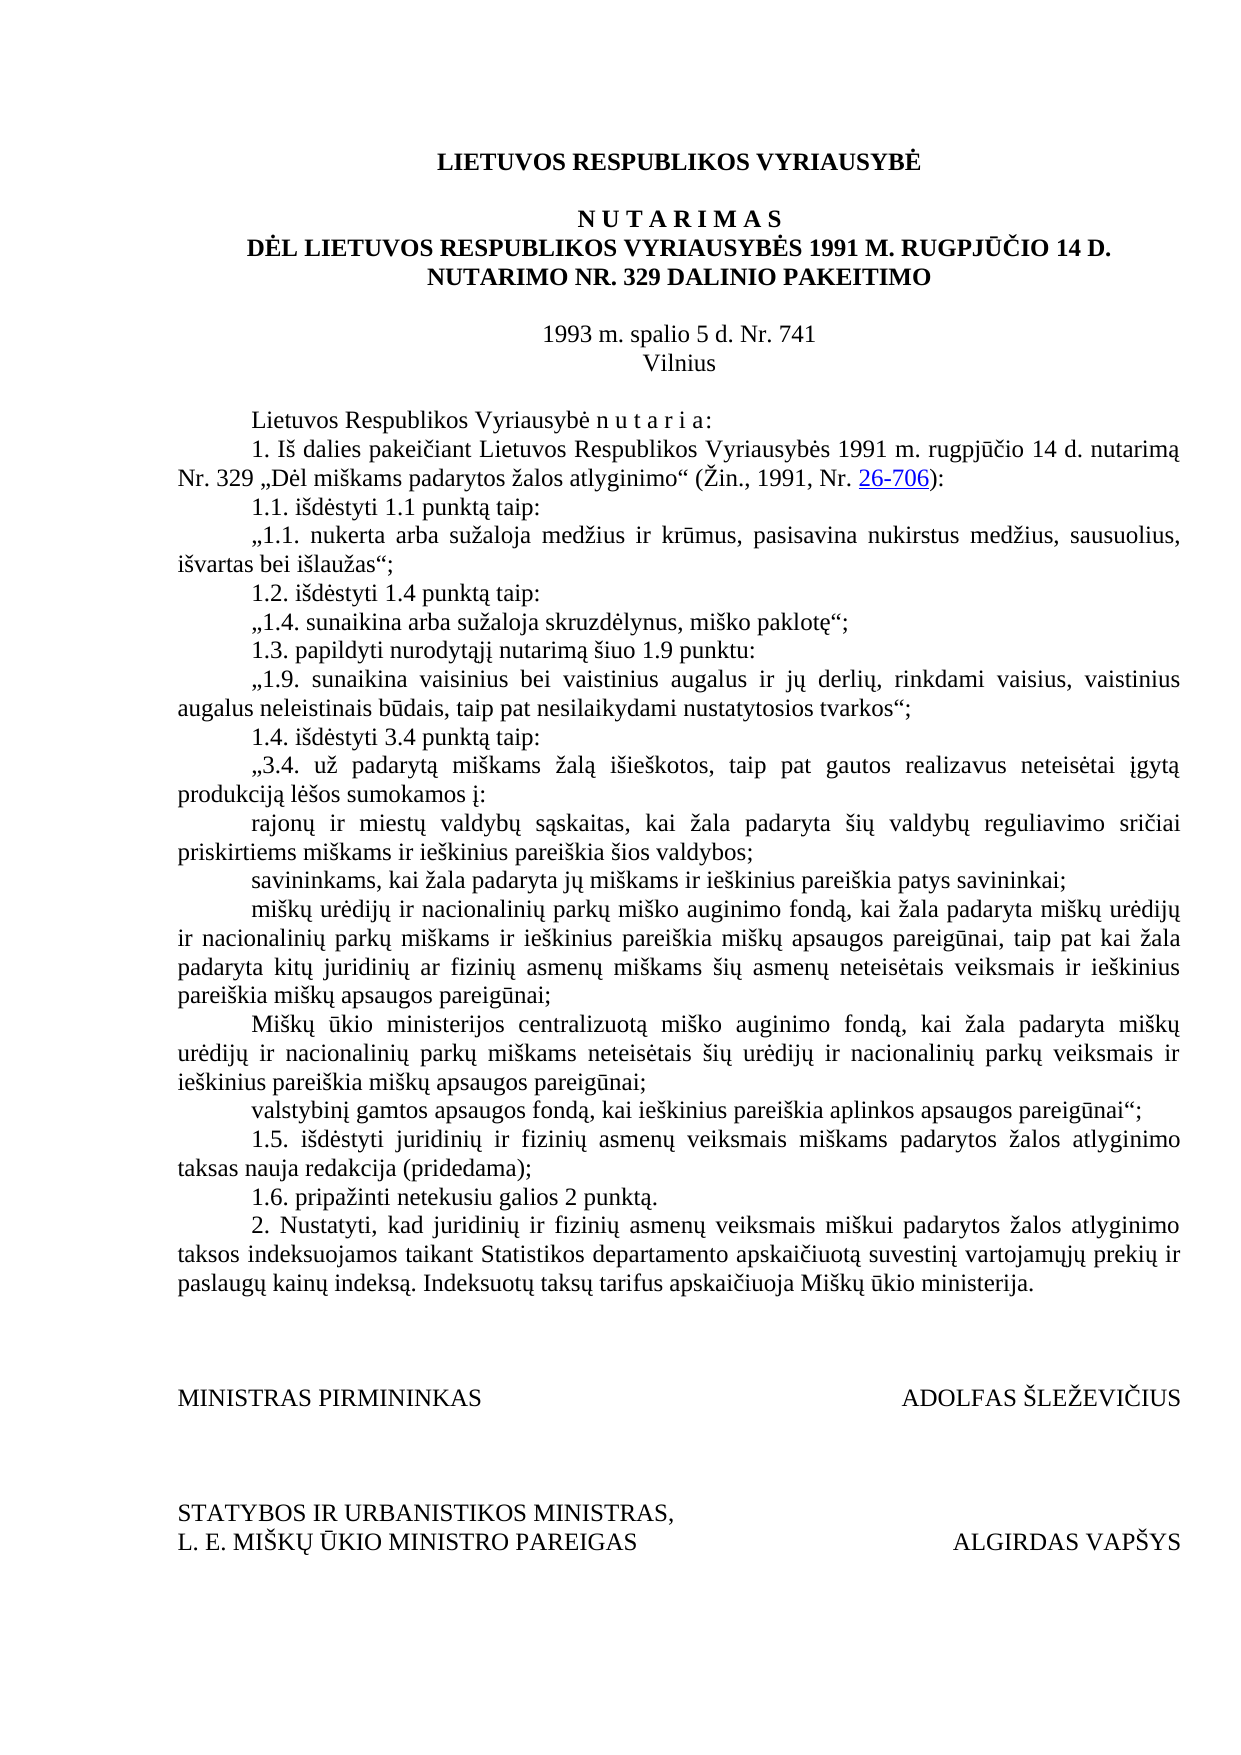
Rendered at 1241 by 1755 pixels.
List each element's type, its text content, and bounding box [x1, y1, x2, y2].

text rajonų ir miestų valdybų sąskaitas, kai žala padaryta šių valdybų reguliavimo sričiai priskirtiems miškams ir ieškinius pareiškia šios valdybos; [177, 808, 1181, 866]
text L. E. MIŠKŲ ŪKIO MINISTRO PAREIGAS ALGIRDAS VAPŠYS [177, 1527, 1181, 1556]
text 1.1. išdėstyti 1.1 punktą taip: [177, 492, 1181, 521]
text miškų urėdijų ir nacionalinių parkų miško auginimo fondą, kai žala padaryta miškų urėdijų ir nacionalinių parkų miškams ir ieškinius pareiškia miškų apsaugos pareigūnai, taip pat kai žala padaryta kitų juridinių ar fizinių asmenų miškams šių asmenų neteisėtais veiksmais ir ieškinius pareiškia miškų apsaugos pareigūnai; [177, 894, 1181, 1009]
text 1.3. papildyti nurodytąjį nutarimą šiuo 1.9 punktu: [177, 636, 1181, 664]
text Lietuvos Respublikos Vyriausybė nutaria: [177, 406, 1181, 434]
text DĖL LIETUVOS RESPUBLIKOS VYRIAUSYBĖS 1991 M. RUGPJŪČIO 14 D. NUTARIMO NR. 329 DALINIO PAKEITIMO [177, 233, 1181, 291]
text MINISTRAS PIRMININKAS ADOLFAS ŠLEŽEVIČIUS [177, 1383, 1181, 1412]
text LIETUVOS RESPUBLIKOS VYRIAUSYBĖ [177, 147, 1181, 176]
text 1.4. išdėstyti 3.4 punktą taip: [177, 722, 1181, 751]
text 2. Nustatyti, kad juridinių ir fizinių asmenų veiksmais miškui padarytos žalos atlyginimo taksos indeksuojamos taikant Statistikos departamento apskaičiuotą suvestinį vartojamųjų prekių ir paslaugų kainų indeksą. Indeksuotų taksų tarifus apskaičiuoja Miškų ūkio ministerija. [177, 1211, 1181, 1297]
text „1.1. nukerta arba sužaloja medžius ir krūmus, pasisavina nukirstus medžius, sausuolius, išvartas bei išlaužas“; [177, 521, 1181, 578]
text 1. Iš dalies pakeičiant Lietuvos Respublikos Vyriausybės 1991 m. rugpjūčio 14 d. nutarimą Nr. 329 „Dėl miškams padarytos žalos atlyginimo“ (Žin., 1991, Nr. 26-706): [177, 434, 1181, 492]
text valstybinį gamtos apsaugos fondą, kai ieškinius pareiškia aplinkos apsaugos pareigūnai“; [177, 1096, 1181, 1124]
text 1.2. išdėstyti 1.4 punktą taip: [177, 578, 1181, 607]
text 1.5. išdėstyti juridinių ir fizinių asmenų veiksmais miškams padarytos žalos atlyginimo taksas nauja redakcija (pridedama); [177, 1124, 1181, 1182]
text 1.6. pripažinti netekusiu galios 2 punktą. [177, 1182, 1181, 1211]
text Vilnius [177, 348, 1181, 377]
text „3.4. už padarytą miškams žalą išieškotos, taip pat gautos realizavus neteisėtai įgytą produkciją lėšos sumokamos į: [177, 751, 1181, 808]
text „1.9. sunaikina vaisinius bei vaistinius augalus ir jų derlių, rinkdami vaisius, vaistinius augalus neleistinais būdais, taip pat nesilaikydami nustatytosios tvarkos“; [177, 664, 1181, 722]
text N U T A R I M A S [177, 204, 1181, 233]
text Miškų ūkio ministerijos centralizuotą miško auginimo fondą, kai žala padaryta miškų urėdijų ir nacionalinių parkų miškams neteisėtais šių urėdijų ir nacionalinių parkų veiksmais ir ieškinius pareiškia miškų apsaugos pareigūnai; [177, 1009, 1181, 1096]
text STATYBOS IR URBANISTIKOS MINISTRAS, [177, 1498, 1181, 1527]
text „1.4. sunaikina arba sužaloja skruzdėlynus, miško paklotę“; [177, 607, 1181, 636]
text 1993 m. spalio 5 d. Nr. 741 [177, 319, 1181, 348]
text savininkams, kai žala padaryta jų miškams ir ieškinius pareiškia patys savininkai; [177, 866, 1181, 894]
